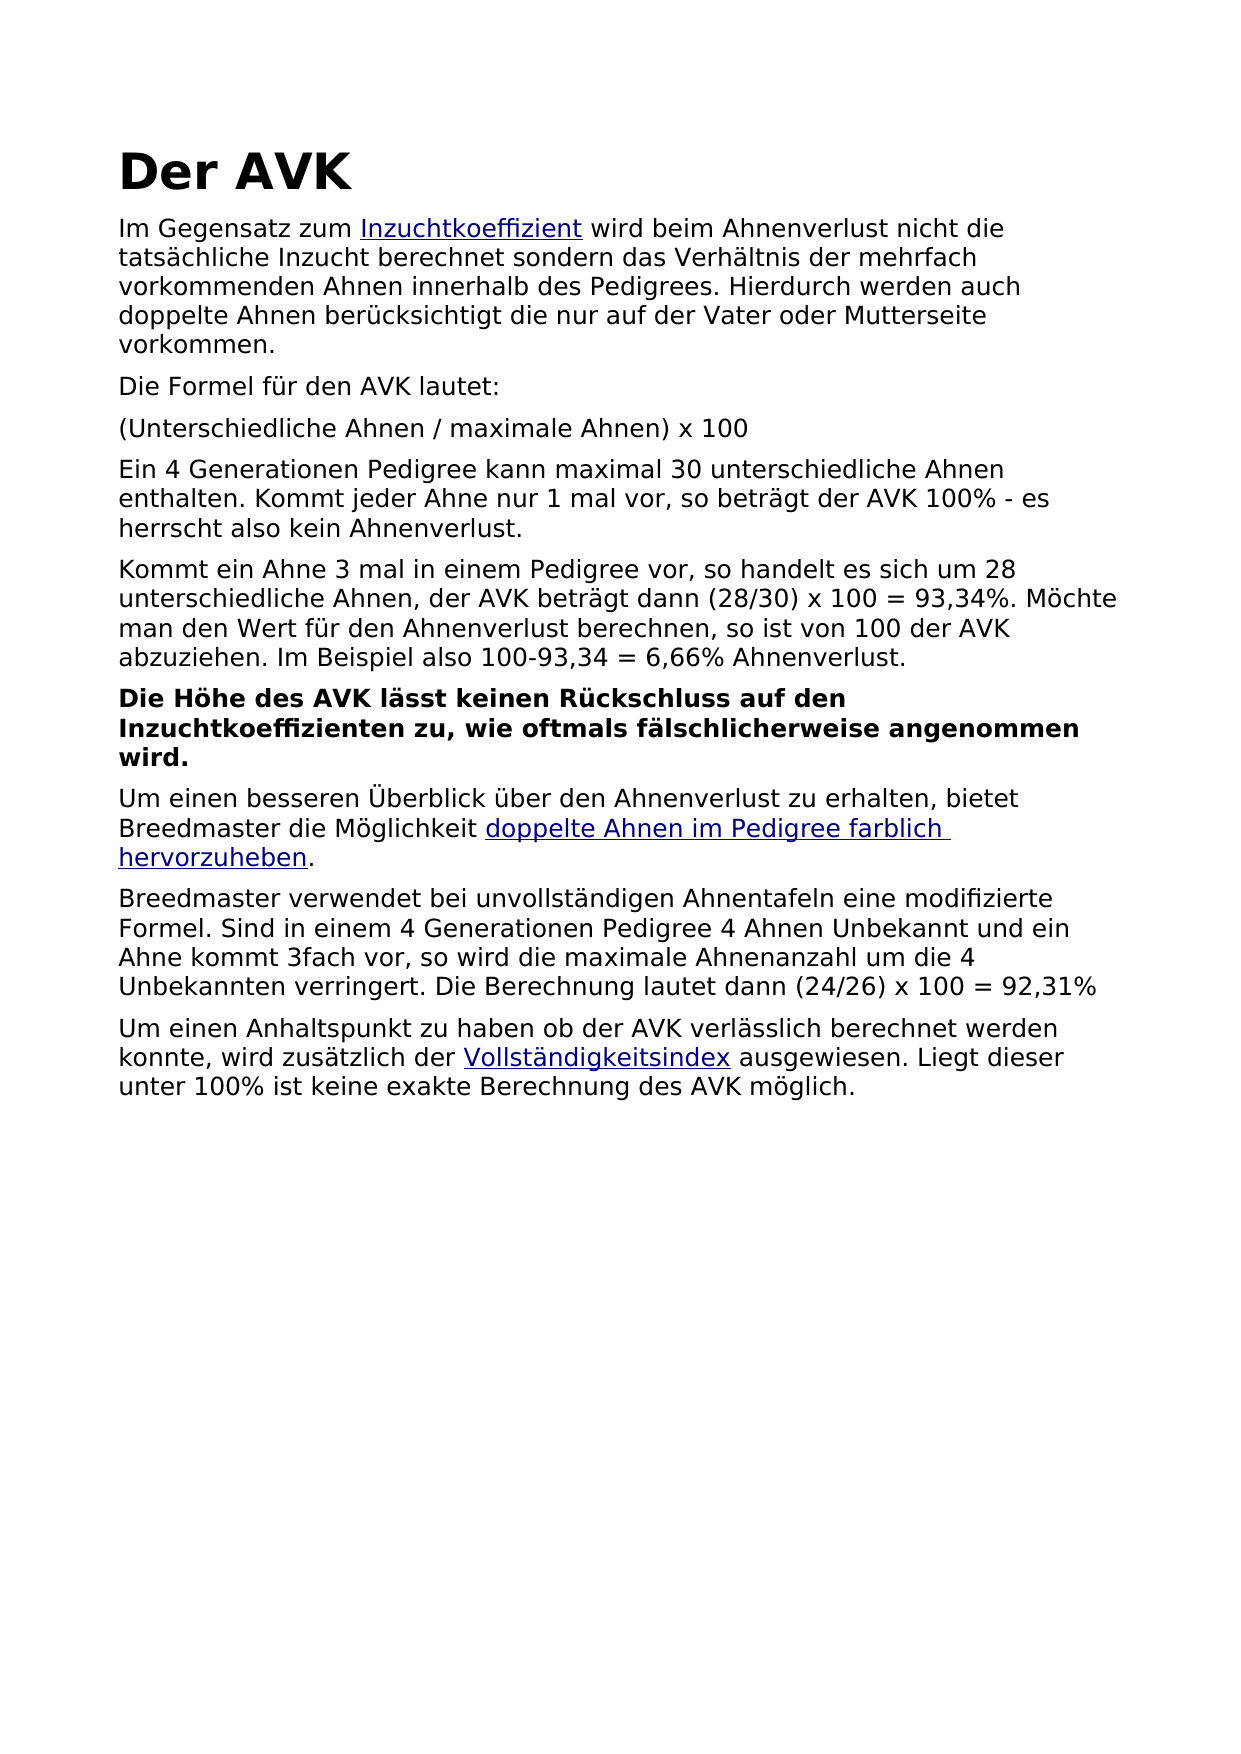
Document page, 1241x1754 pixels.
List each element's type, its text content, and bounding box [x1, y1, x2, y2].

text Die Höhe des AVK lässt keinen Rückschluss auf den Inzuchtkoeffizienten zu, wie oftmals fälschlicherweise angenommen wird. [118, 685, 1122, 772]
text Im Gegensatz zum Inzuchtkoeffizient wird beim Ahnenverlust nicht die tatsächliche Inzucht berechnet sondern das Verhältnis der mehrfach vorkommenden Ahnen innerhalb des Pedigrees. Hierdurch werden auch doppelte Ahnen berücksichtigt die nur auf der Vater oder Mutterseite vorkommen. [118, 214, 1122, 360]
text Die Formel für den AVK lautet: [118, 372, 1122, 401]
subtitle Der AVK [118, 143, 1122, 201]
text Kommt ein Ahne 3 mal in einem Pedigree vor, so handelt es sich um 28 unterschiedliche Ahnen, der AVK beträgt dann (28/30) x 100 = 93,34%. Möchte man den Wert für den Ahnenverlust berechnen, so ist von 100 der AVK abzuziehen. Im Beispiel also 100-93,34 = 6,66% Ahnenverlust. [118, 556, 1122, 672]
text Ein 4 Generationen Pedigree kann maximal 30 unterschiedliche Ahnen enthalten. Kommt jeder Ahne nur 1 mal vor, so beträgt der AVK 100% - es herrscht also kein Ahnenverlust. [118, 456, 1122, 543]
text (Unterschiedliche Ahnen / maximale Ahnen) x 100 [118, 414, 1122, 443]
text Um einen Anhaltspunkt zu haben ob der AVK verlässlich berechnet werden konnte, wird zusätzlich der Vollständigkeitsindex ausgewiesen. Liegt dieser unter 100% ist keine exakte Berechnung des AVK möglich. [118, 1014, 1122, 1101]
text Um einen besseren Überblick über den Ahnenverlust zu erhalten, bietet Breedmaster die Möglichkeit doppelte Ahnen im Pedigree farblich hervorzuheben. [118, 785, 1122, 872]
text Breedmaster verwendet bei unvollständigen Ahnentafeln eine modifizierte Formel. Sind in einem 4 Generationen Pedigree 4 Ahnen Unbekannt und ein Ahne kommt 3fach vor, so wird die maximale Ahnenanzahl um die 4 Unbekannten verringert. Die Berechnung lautet dann (24/26) x 100 = 92,31% [118, 885, 1122, 1001]
